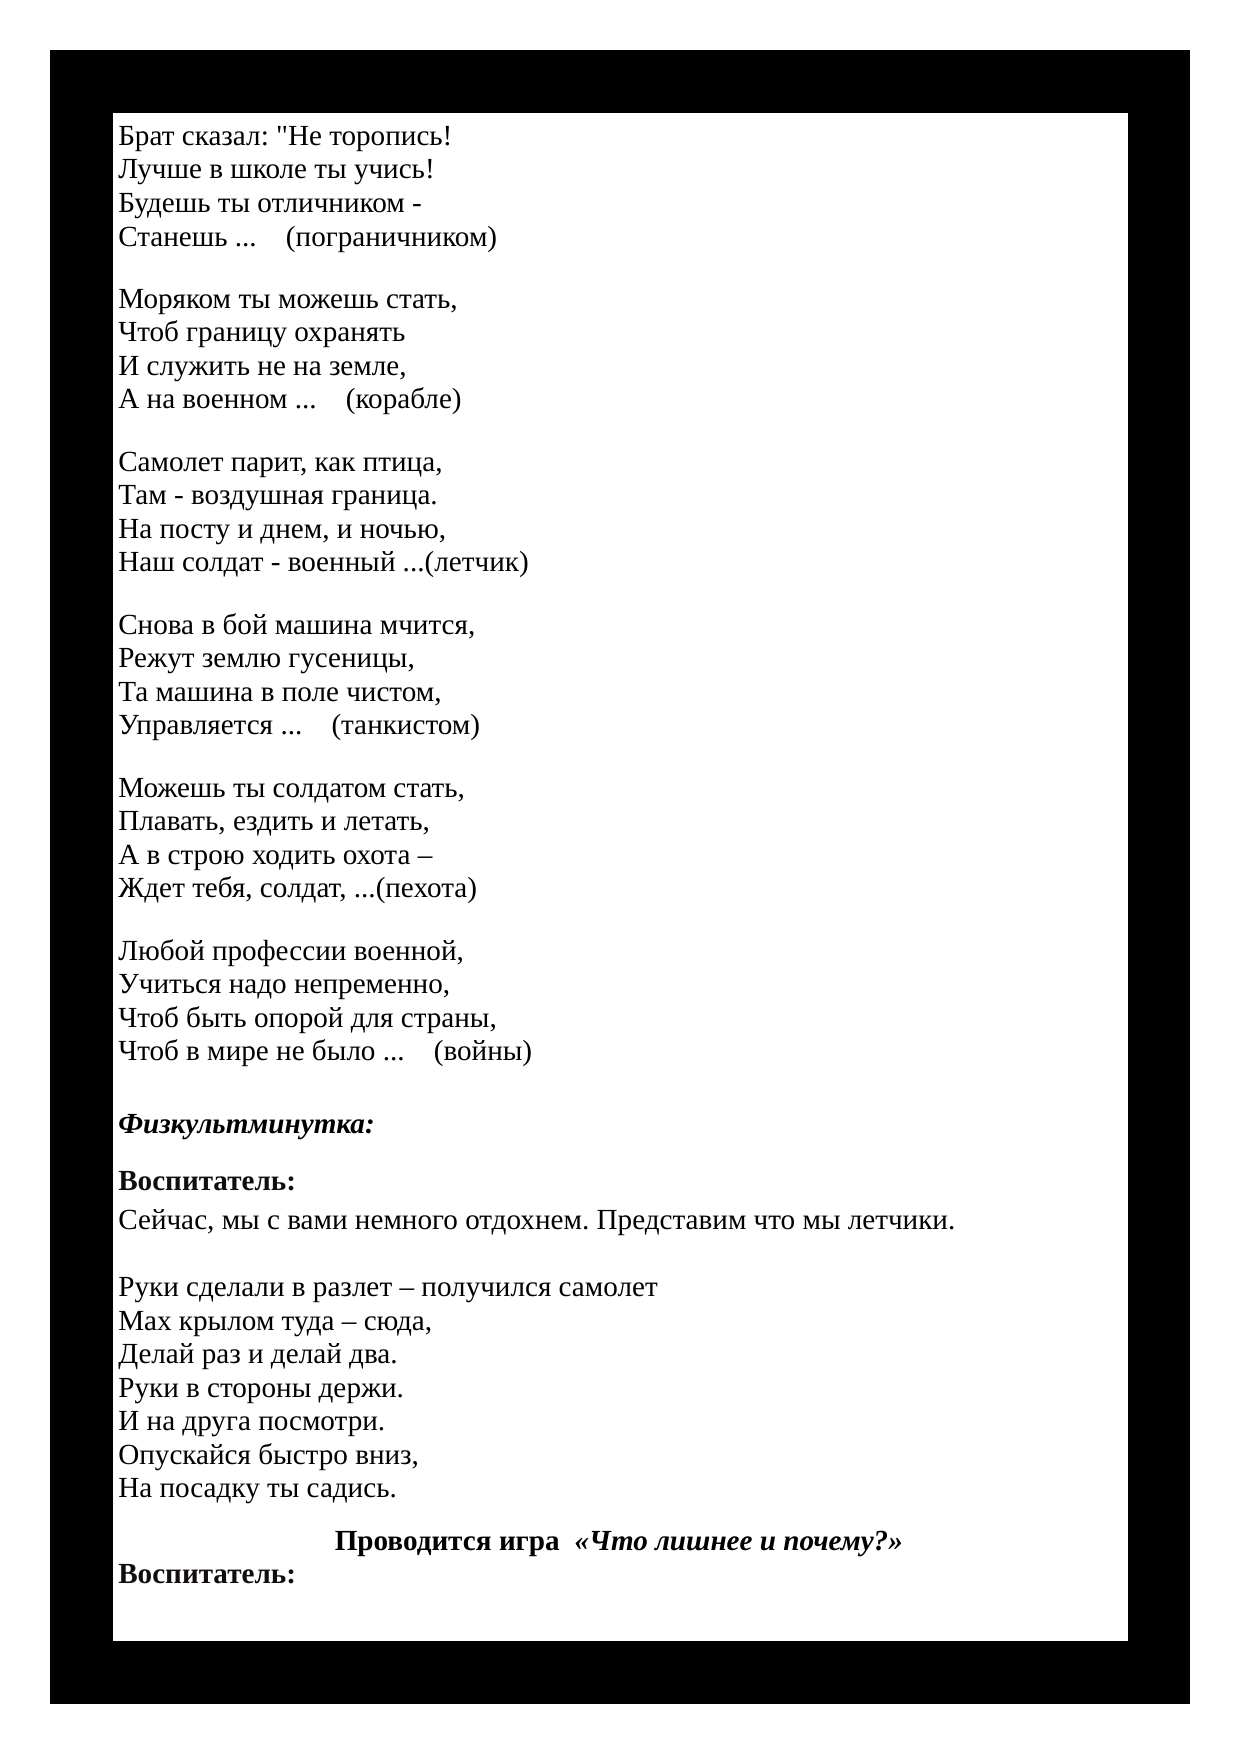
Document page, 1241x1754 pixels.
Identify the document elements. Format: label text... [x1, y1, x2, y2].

text Ждет тебя, солдат, ...(пехота) [118, 870, 1122, 933]
text Проводится игра «Что лишнее и почему?» [118, 1523, 1122, 1557]
text Снова в бой машина мчится, Режут землю гусеницы, Та машина в поле чистом, Управляется ... (танкистом) [118, 607, 1122, 770]
text Воспитатель: [118, 1557, 1122, 1590]
text Брат сказал: "Не торопись! Лучше в школе ты учись! Будешь ты отличником - Станешь ... (пограничником) [118, 118, 1122, 281]
text Руки сделали в разлет – получился самолет Мах крылом туда – сюда, Делай раз и делай два. Руки в стороны держи. И на друга посмотри. Опускайся быстро вниз, На посадку ты садись. [118, 1269, 1122, 1504]
text Сейчас, мы с вами немного отдохнем. Представим что мы летчики. [118, 1202, 1122, 1236]
text Можешь ты солдатом стать, Плавать, ездить и летать, А в строю ходить охота – [118, 770, 1122, 870]
text Самолет парит, как птица, Там - воздушная граница. На посту и днем, и ночью, Наш солдат - военный ...(летчик) [118, 444, 1122, 607]
text Моряком ты можешь стать, Чтоб границу охранять И служить не на земле, А на военном ... (корабле) [118, 281, 1122, 444]
text Физкультминутка: Воспитатель: [118, 1106, 1122, 1202]
text Любой профессии военной, Учиться надо непременно, Чтоб быть опорой для страны, Чтоб в мире не было ... (войны) [118, 933, 1122, 1067]
